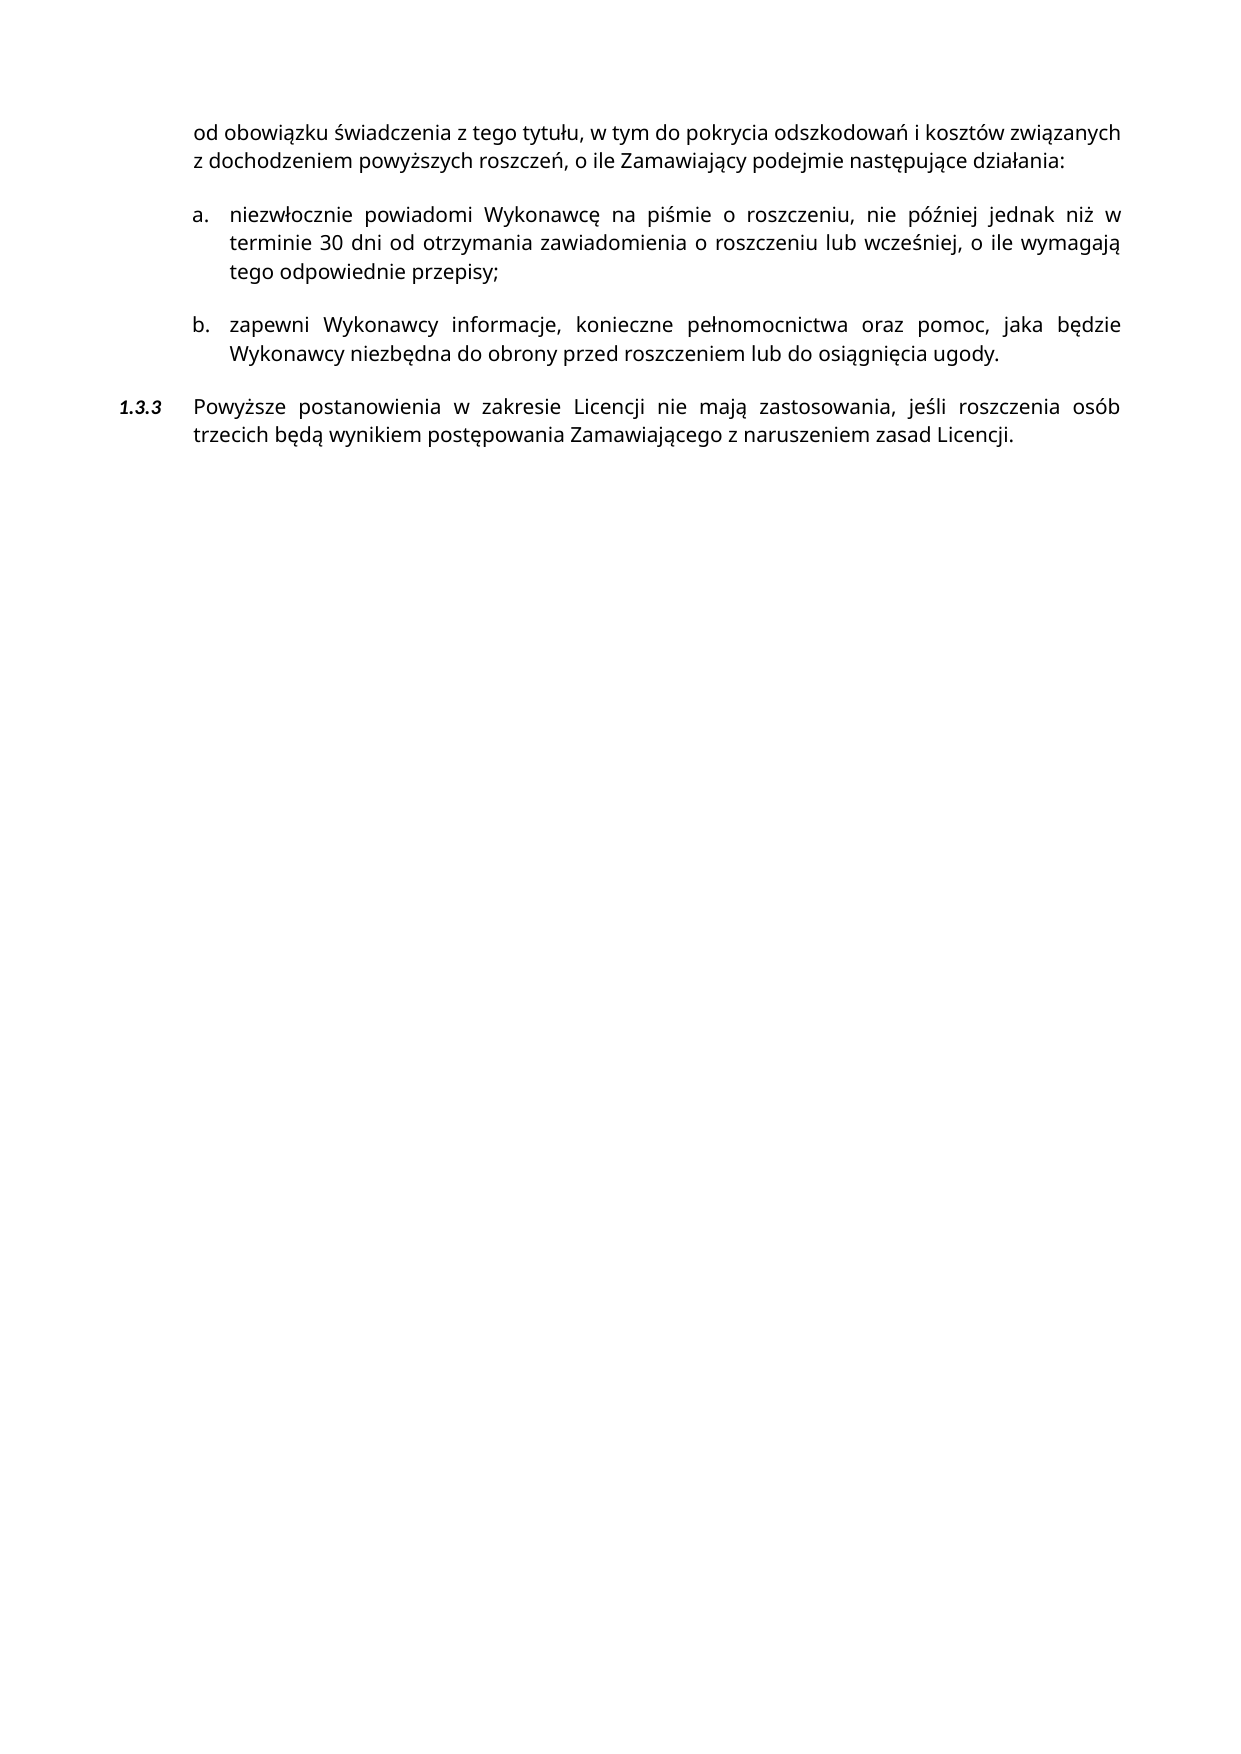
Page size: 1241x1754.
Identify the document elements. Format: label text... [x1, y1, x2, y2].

list niezwłocznie powiadomi Wykonawcę na piśmie o roszczeniu, nie później jednak niż w terminie 30 dni od otrzymania zawiadomienia o roszczeniu lub wcześniej, o ile wymagają tego odpowiednie przepisy; [192, 200, 1122, 285]
list od obowiązku świadczenia z tego tytułu, w tym do pokrycia odszkodowań i kosztów związanych z dochodzeniem powyższych roszczeń, o ile Zamawiający podejmie następujące działania: [118, 118, 1122, 175]
list zapewni Wykonawcy informacje, konieczne pełnomocnictwa oraz pomoc, jaka będzie Wykonawcy niezbędna do obrony przed roszczeniem lub do osiągnięcia ugody. [192, 310, 1122, 367]
list Powyższe postanowienia w zakresie Licencji nie mają zastosowania, jeśli roszczenia osób trzecich będą wynikiem postępowania Zamawiającego z naruszeniem zasad Licencji. [118, 392, 1122, 449]
